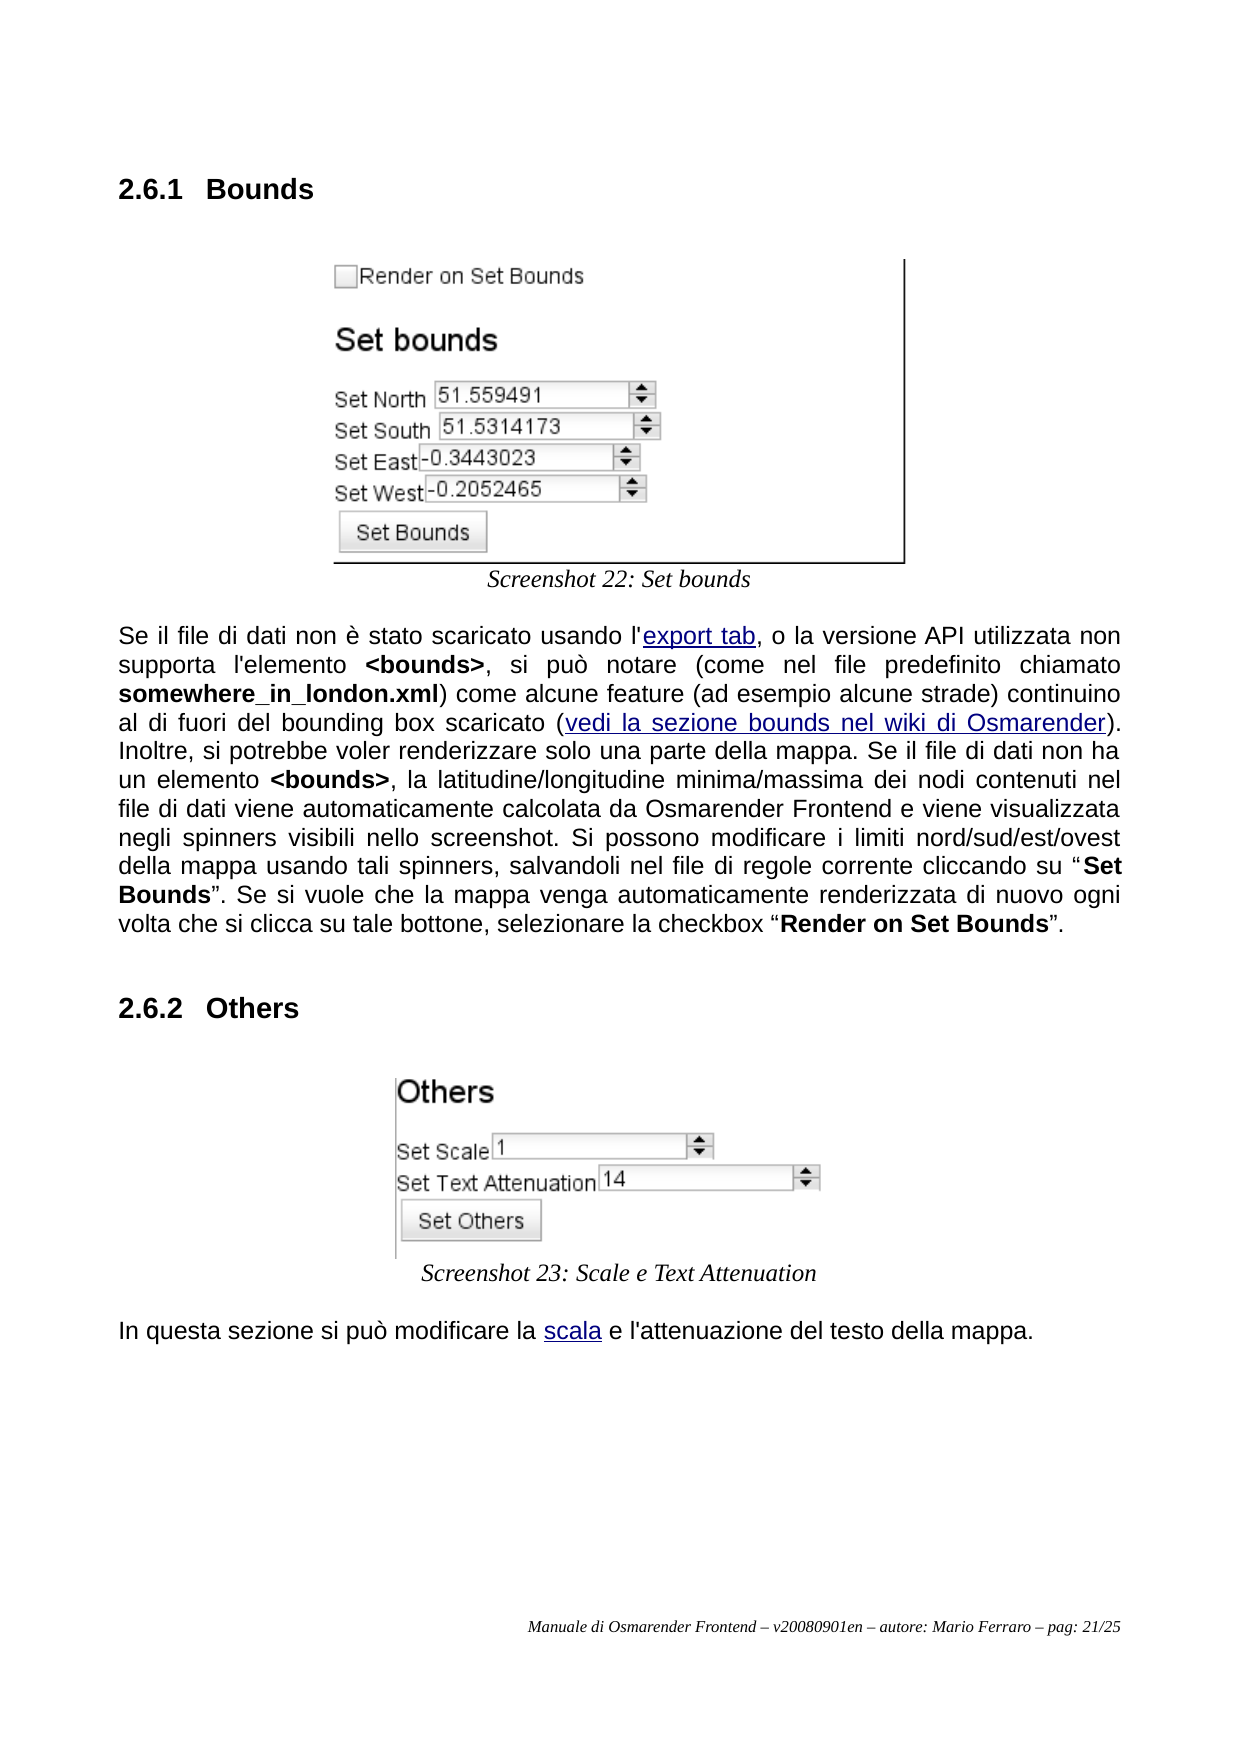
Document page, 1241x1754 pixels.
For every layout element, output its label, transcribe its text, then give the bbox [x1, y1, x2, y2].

text Screenshot 22: Set bounds [333, 564, 907, 593]
text In questa sezione si può modificare la scala e l'attenuazione del testo della mappa. [118, 1316, 1122, 1345]
subtitle Others [118, 991, 1122, 1025]
picture [395, 1078, 846, 1259]
text Se il file di dati non è stato scaricato usando l'export tab, o la versione API utilizzata non supporta l'elemento <bounds>, si può notare (come nel file predefinito chiamato somewhere_in_london.xml) come alcune feature (ad esempio alcune strade) continuino al di fuori del bounding box scaricato (vedi la sezione bounds nel wiki di Osmarender). Inoltre, si potrebbe voler renderizzare solo una parte della mappa. Se il file di dati non ha un elemento <bounds>, la latitudine/longitudine minima/massima dei nodi contenuti nel file di dati viene automaticamente calcolata da Osmarender Frontend e viene visualizzata negli spinners visibili nello screenshot. Si possono modificare i limiti nord/sud/est/ovest della mappa usando tali spinners, salvandoli nel file di regole corrente cliccando su “Set Bounds”. Se si vuole che la mappa venga automaticamente renderizzata di nuovo ogni volta che si clicca su tale bottone, selezionare la checkbox “Render on Set Bounds”. [118, 621, 1122, 938]
text Screenshot 23: Scale e Text Attenuation [395, 1259, 845, 1287]
picture [333, 259, 907, 564]
subtitle Bounds [118, 172, 1122, 205]
